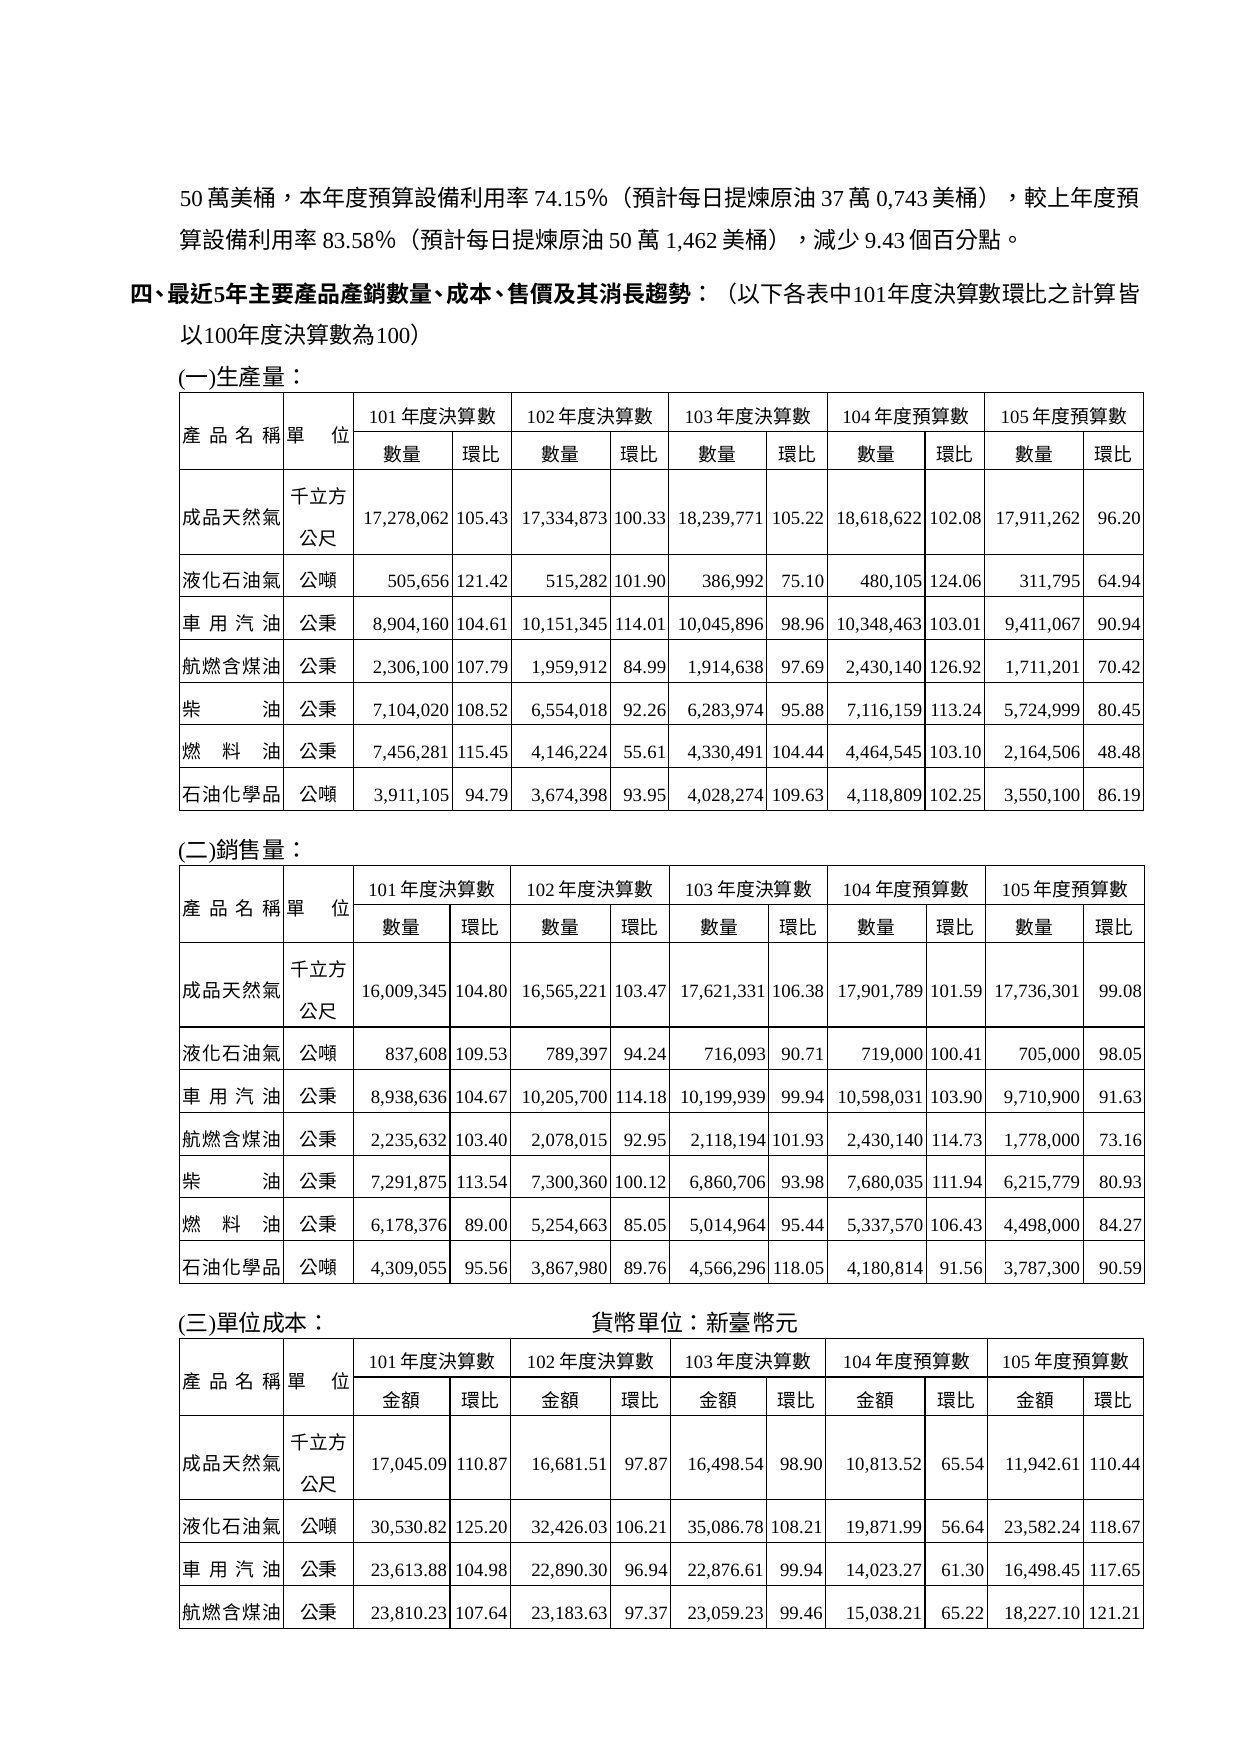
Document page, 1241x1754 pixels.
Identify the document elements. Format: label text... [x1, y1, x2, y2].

table_cell 燃料油 [180, 1198, 283, 1240]
table_header 102年度決算數 [511, 866, 669, 903]
table_cell 103.40 [451, 1113, 510, 1154]
table_cell 公秉 [284, 1070, 353, 1112]
table_cell 3,867,980 [511, 1241, 610, 1283]
table_cell 103.90 [927, 1070, 985, 1112]
table_cell 105.43 [453, 470, 511, 553]
table_cell 環比 [611, 1378, 670, 1415]
table_cell 數量 [670, 905, 768, 942]
table_cell 95.44 [769, 1198, 827, 1240]
table_cell 93.95 [611, 768, 668, 810]
table_cell 數量 [828, 905, 926, 942]
table_header 104年度預算數 [828, 866, 985, 903]
table_cell 97.87 [611, 1416, 670, 1499]
table_cell 104.98 [451, 1543, 510, 1585]
table_cell 111.94 [927, 1156, 985, 1197]
table_cell 17,901,789 [828, 943, 926, 1026]
table_cell 金額 [354, 1378, 449, 1415]
table_cell 101.90 [611, 555, 668, 596]
table_cell 115.45 [453, 725, 511, 767]
table_cell 5,724,999 [985, 683, 1083, 724]
table_cell 燃料油 [180, 725, 283, 767]
table_cell 94.79 [453, 768, 511, 810]
table_cell 數量 [985, 432, 1083, 469]
table_cell 環比 [767, 1378, 825, 1415]
table_cell 公秉 [284, 640, 353, 682]
table_cell 公秉 [284, 1198, 353, 1240]
table_cell 23,810.23 [354, 1586, 449, 1627]
table_cell 公噸 [284, 1241, 353, 1283]
table_cell 數量 [354, 905, 449, 942]
table_cell 113.54 [451, 1156, 510, 1197]
table_cell 8,904,160 [354, 597, 452, 639]
table_cell 17,911,262 [985, 470, 1083, 553]
table_cell 數量 [512, 432, 610, 469]
table_cell 公秉 [284, 683, 353, 724]
table_cell 65.54 [926, 1416, 987, 1499]
table_cell 515,282 [512, 555, 610, 596]
table_cell 92.26 [611, 683, 668, 724]
table_cell 30,530.82 [354, 1500, 449, 1542]
table_cell 4,146,224 [512, 725, 610, 767]
table_cell 100.12 [611, 1156, 669, 1197]
table_cell 5,337,570 [828, 1198, 926, 1240]
table_cell 公噸 [284, 555, 353, 596]
table_cell 6,178,376 [354, 1198, 449, 1240]
table_header 103年度決算數 [671, 1339, 825, 1376]
table_cell 2,118,194 [670, 1113, 768, 1154]
table_cell 數量 [669, 432, 766, 469]
table_cell 86.19 [1084, 768, 1143, 810]
table_cell 環比 [767, 432, 827, 469]
table_cell 23,582.24 [988, 1500, 1083, 1542]
table_cell 23,183.63 [511, 1586, 610, 1627]
table_cell 4,498,000 [986, 1198, 1083, 1240]
table_header 單位 [284, 866, 353, 942]
table_cell 環比 [451, 1378, 510, 1415]
table_cell 10,045,896 [669, 597, 766, 639]
table_header 105年度預算數 [985, 393, 1143, 431]
table_cell 118.05 [769, 1241, 827, 1283]
table_cell 金額 [511, 1378, 610, 1415]
table_header 104年度預算數 [828, 393, 984, 431]
table_cell 114.01 [611, 597, 668, 639]
table_cell 1,711,201 [985, 640, 1083, 682]
table_cell 公噸 [284, 768, 353, 810]
table_cell 23,059.23 [671, 1586, 766, 1627]
table_cell 18,239,771 [669, 470, 766, 553]
table_cell 環比 [927, 905, 985, 942]
table_cell 113.24 [926, 683, 984, 724]
table_cell 719,000 [828, 1028, 926, 1069]
table_cell 22,876.61 [671, 1543, 766, 1585]
table_cell 7,300,360 [511, 1156, 610, 1197]
table_cell 石油化學品 [180, 1241, 283, 1283]
table_cell 99.94 [767, 1543, 825, 1585]
table_cell 15,038.21 [826, 1586, 924, 1627]
table_cell 17,621,331 [670, 943, 768, 1026]
table_cell 103.10 [926, 725, 984, 767]
table_cell 97.37 [611, 1586, 670, 1627]
table_cell 114.73 [927, 1113, 985, 1154]
table_cell 公秉 [284, 597, 353, 639]
text 50萬美桶，本年度預算設備利用率74.15％（預計每日提煉原油37萬0,743美桶），較上年度預算設備利用率83.58％（預計每日提煉原油50 萬1,462美桶），減少9.43個百分點。 [179, 171, 1140, 254]
table_cell 5,254,663 [511, 1198, 610, 1240]
table_header 產品名稱 [180, 393, 283, 469]
table_cell 金額 [671, 1378, 766, 1415]
table_cell 金額 [988, 1378, 1083, 1415]
table_cell 108.21 [767, 1500, 825, 1542]
table_cell 3,911,105 [354, 768, 452, 810]
table_cell 17,045.09 [354, 1416, 449, 1499]
table_cell 18,618,622 [828, 470, 924, 553]
table_cell 航燃含煤油 [180, 640, 283, 682]
table_cell 10,199,939 [670, 1070, 768, 1112]
table_cell 90.94 [1084, 597, 1143, 639]
table_cell 4,309,055 [354, 1241, 449, 1283]
table_cell 105.22 [767, 470, 827, 553]
table_cell 環比 [611, 905, 669, 942]
table_cell 金額 [826, 1378, 924, 1415]
table_cell 65.22 [926, 1586, 987, 1627]
table_cell 101.59 [927, 943, 985, 1026]
table_cell 100.33 [611, 470, 668, 553]
table_cell 22,890.30 [511, 1543, 610, 1585]
table_cell 車用汽油 [180, 597, 283, 639]
table_cell 車用汽油 [180, 1070, 283, 1112]
table_header 105年度預算數 [986, 866, 1144, 903]
table_cell 7,291,875 [354, 1156, 449, 1197]
table_cell 3,787,300 [986, 1241, 1083, 1283]
table_cell 環比 [769, 905, 827, 942]
table_cell 16,498.54 [671, 1416, 766, 1499]
table_cell 23,613.88 [354, 1543, 449, 1585]
table_cell 102.08 [926, 470, 984, 553]
table_header 產品名稱 [180, 1339, 283, 1415]
text (三)單位成本： 貨幣單位：新臺幣元 [178, 1296, 1140, 1338]
table_cell 5,014,964 [670, 1198, 768, 1240]
table_header 單位 [284, 1339, 353, 1415]
table_cell 84.99 [611, 640, 668, 682]
table_cell 104.61 [453, 597, 511, 639]
table_header 103年度決算數 [669, 393, 827, 431]
table_cell 80.45 [1084, 683, 1143, 724]
table_cell 4,464,545 [828, 725, 924, 767]
table_cell 2,430,140 [828, 1113, 926, 1154]
table_cell 環比 [926, 432, 984, 469]
table_cell 93.98 [769, 1156, 827, 1197]
table_cell 91.56 [927, 1241, 985, 1283]
table_cell 液化石油氣 [180, 555, 283, 596]
table_header 101年度決算數 [354, 1339, 510, 1376]
table_cell 3,550,100 [985, 768, 1083, 810]
table_cell 95.56 [451, 1241, 510, 1283]
table_cell 17,334,873 [512, 470, 610, 553]
table_cell 118.67 [1084, 1500, 1143, 1542]
table_cell 108.52 [453, 683, 511, 724]
table_cell 16,498.45 [988, 1543, 1083, 1585]
table_cell 環比 [611, 432, 668, 469]
table_header 102年度決算數 [511, 1339, 670, 1376]
table_cell 公噸 [284, 1500, 353, 1542]
table_header 104年度預算數 [826, 1339, 987, 1376]
table_cell 7,116,159 [828, 683, 924, 724]
table_cell 車用汽油 [180, 1543, 283, 1585]
table_cell 110.44 [1084, 1416, 1143, 1499]
text (一)生產量： [178, 350, 1140, 392]
table_header 產品名稱 [180, 866, 283, 942]
table_cell 100.41 [927, 1028, 985, 1069]
table_cell 液化石油氣 [180, 1500, 283, 1542]
table_cell 117.65 [1084, 1543, 1143, 1585]
table_cell 柴油 [180, 1156, 283, 1197]
table_cell 104.80 [451, 943, 510, 1026]
table_cell 環比 [1084, 432, 1143, 469]
table_cell 1,914,638 [669, 640, 766, 682]
table_cell 35,086.78 [671, 1500, 766, 1542]
table_cell 7,680,035 [828, 1156, 926, 1197]
table_cell 7,456,281 [354, 725, 452, 767]
table_cell 97.69 [767, 640, 827, 682]
table_cell 4,330,491 [669, 725, 766, 767]
table_cell 102.25 [926, 768, 984, 810]
table_cell 2,235,632 [354, 1113, 449, 1154]
table_cell 84.27 [1084, 1198, 1144, 1240]
table_cell 4,028,274 [669, 768, 766, 810]
table_cell 14,023.27 [826, 1543, 924, 1585]
table_cell 107.64 [451, 1586, 510, 1627]
table_cell 柴油 [180, 683, 283, 724]
table_cell 4,566,296 [670, 1241, 768, 1283]
table_cell 98.05 [1084, 1028, 1144, 1069]
table_cell 109.53 [451, 1028, 510, 1069]
table_cell 789,397 [511, 1028, 610, 1069]
table_cell 96.20 [1084, 470, 1143, 553]
table_header 103年度決算數 [670, 866, 827, 903]
table_cell 99.46 [767, 1586, 825, 1627]
table_cell 公秉 [284, 725, 353, 767]
table_cell 121.21 [1084, 1586, 1143, 1627]
table_cell 數量 [828, 432, 924, 469]
table_cell 17,278,062 [354, 470, 452, 553]
table_cell 環比 [1084, 1378, 1143, 1415]
table_cell 航燃含煤油 [180, 1113, 283, 1154]
table_cell 103.47 [611, 943, 669, 1026]
table_cell 10,813.52 [826, 1416, 924, 1499]
table_header 101年度決算數 [354, 866, 510, 903]
table_cell 114.18 [611, 1070, 669, 1112]
table_cell 73.16 [1084, 1113, 1144, 1154]
table_header 101年度決算數 [354, 393, 511, 431]
table_cell 4,180,814 [828, 1241, 926, 1283]
table_cell 89.76 [611, 1241, 669, 1283]
table_cell 環比 [451, 905, 510, 942]
table_cell 7,104,020 [354, 683, 452, 724]
table_cell 公秉 [284, 1586, 353, 1627]
table_cell 環比 [453, 432, 511, 469]
table_header 單位 [284, 393, 353, 469]
table_cell 56.64 [926, 1500, 987, 1542]
table_cell 98.90 [767, 1416, 825, 1499]
table_cell 2,164,506 [985, 725, 1083, 767]
table_cell 104.44 [767, 725, 827, 767]
table_cell 32,426.03 [511, 1500, 610, 1542]
table_cell 公秉 [284, 1113, 353, 1154]
table_cell 505,656 [354, 555, 452, 596]
table_cell 液化石油氣 [180, 1028, 283, 1069]
table_header 102年度決算數 [512, 393, 668, 431]
table_cell 18,227.10 [988, 1586, 1083, 1627]
subtitle 四、最近5年主要產品產銷數量、成本、售價及其消長趨勢︰（以下各表中101年度決算數環比之計算皆以100年度決算數為100） [130, 267, 1140, 350]
table_cell 705,000 [986, 1028, 1083, 1069]
table_cell 成品天然氣 [180, 943, 283, 1026]
table_cell 837,608 [354, 1028, 449, 1069]
table_cell 2,430,140 [828, 640, 924, 682]
table_cell 9,710,900 [986, 1070, 1083, 1112]
table_cell 91.63 [1084, 1070, 1144, 1112]
table_cell 6,283,974 [669, 683, 766, 724]
table_cell 55.61 [611, 725, 668, 767]
table_cell 3,674,398 [512, 768, 610, 810]
table_cell 480,105 [828, 555, 924, 596]
table_cell 公噸 [284, 1028, 353, 1069]
table_cell 成品天然氣 [180, 470, 283, 553]
table_cell 106.21 [611, 1500, 670, 1542]
table_cell 千立方公尺 [284, 470, 353, 553]
table_cell 4,118,809 [828, 768, 924, 810]
table_cell 千立方公尺 [284, 943, 353, 1026]
table_cell 數量 [511, 905, 610, 942]
table_cell 107.79 [453, 640, 511, 682]
table_cell 環比 [1084, 905, 1144, 942]
table_cell 1,778,000 [986, 1113, 1083, 1154]
table_cell 10,348,463 [828, 597, 924, 639]
table_cell 110.87 [451, 1416, 510, 1499]
table_cell 公秉 [284, 1156, 353, 1197]
table_cell 64.94 [1084, 555, 1143, 596]
table_cell 航燃含煤油 [180, 1586, 283, 1627]
table_cell 126.92 [926, 640, 984, 682]
table_cell 6,215,779 [986, 1156, 1083, 1197]
table_cell 121.42 [453, 555, 511, 596]
table_cell 61.30 [926, 1543, 987, 1585]
table_cell 環比 [926, 1378, 987, 1415]
table_cell 716,093 [670, 1028, 768, 1069]
table_cell 11,942.61 [988, 1416, 1083, 1499]
table_cell 19,871.99 [826, 1500, 924, 1542]
text (二)銷售量： [178, 823, 1140, 865]
table_cell 106.43 [927, 1198, 985, 1240]
table_cell 101.93 [769, 1113, 827, 1154]
table_cell 6,860,706 [670, 1156, 768, 1197]
table_cell 6,554,018 [512, 683, 610, 724]
table_cell 1,959,912 [512, 640, 610, 682]
table_cell 92.95 [611, 1113, 669, 1154]
table_cell 48.48 [1084, 725, 1143, 767]
table_cell 70.42 [1084, 640, 1143, 682]
table_cell 90.71 [769, 1028, 827, 1069]
table_cell 386,992 [669, 555, 766, 596]
table_cell 85.05 [611, 1198, 669, 1240]
table_cell 104.67 [451, 1070, 510, 1112]
table_cell 90.59 [1084, 1241, 1144, 1283]
table_cell 2,306,100 [354, 640, 452, 682]
table_cell 2,078,015 [511, 1113, 610, 1154]
table_cell 數量 [354, 432, 452, 469]
table_cell 17,736,301 [986, 943, 1083, 1026]
table_cell 124.06 [926, 555, 984, 596]
table_cell 石油化學品 [180, 768, 283, 810]
table_cell 95.88 [767, 683, 827, 724]
table_cell 109.63 [767, 768, 827, 810]
table_cell 公秉 [284, 1543, 353, 1585]
table_cell 125.20 [451, 1500, 510, 1542]
table_cell 10,205,700 [511, 1070, 610, 1112]
table_cell 99.94 [769, 1070, 827, 1112]
table_cell 94.24 [611, 1028, 669, 1069]
table_cell 16,565,221 [511, 943, 610, 1026]
table_cell 99.08 [1084, 943, 1144, 1026]
table_cell 311,795 [985, 555, 1083, 596]
table_cell 千立方公尺 [284, 1416, 353, 1499]
table_cell 16,681.51 [511, 1416, 610, 1499]
table_cell 96.94 [611, 1543, 670, 1585]
table_cell 10,151,345 [512, 597, 610, 639]
table_cell 數量 [986, 905, 1083, 942]
table_cell 成品天然氣 [180, 1416, 283, 1499]
table_cell 106.38 [769, 943, 827, 1026]
table_cell 16,009,345 [354, 943, 449, 1026]
table_cell 8,938,636 [354, 1070, 449, 1112]
table_cell 98.96 [767, 597, 827, 639]
table_header 105年度預算數 [988, 1339, 1143, 1376]
table_cell 9,411,067 [985, 597, 1083, 639]
table_cell 80.93 [1084, 1156, 1144, 1197]
table_cell 89.00 [451, 1198, 510, 1240]
table_cell 10,598,031 [828, 1070, 926, 1112]
table_cell 75.10 [767, 555, 827, 596]
table_cell 103.01 [926, 597, 984, 639]
